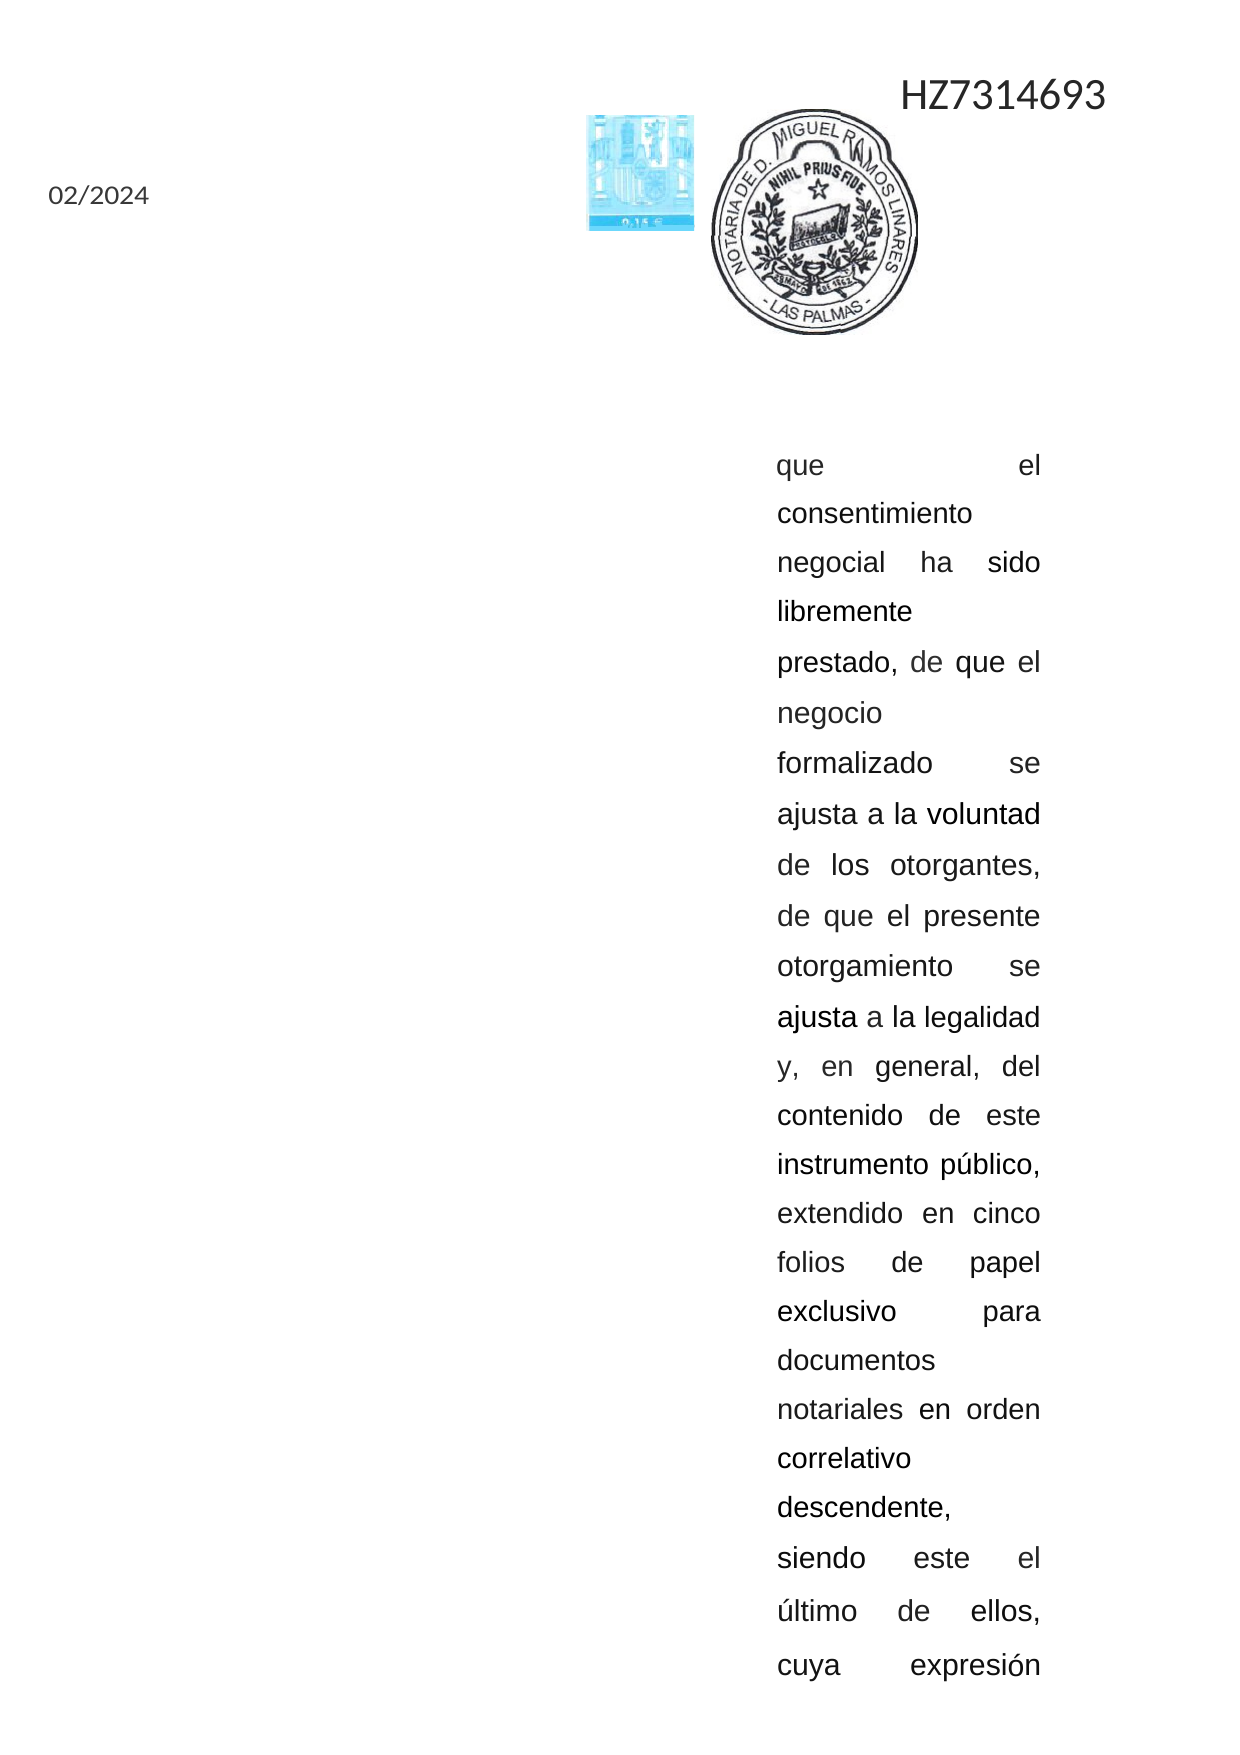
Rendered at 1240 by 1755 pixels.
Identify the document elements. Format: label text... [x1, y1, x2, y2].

text que el consentimiento negocial ha sido libremente prestado, de que el negocio formalizado se ajusta a la voluntad de los otorgantes, de que el presente otorgamiento se ajusta a la legalidad y, en general, del contenido de este instrumento público, extendido en cinco folios de papel exclusivo para documentos notariales en orden correlativo descendente, siendo este el último de ellos, cuya expresión [776, 448, 1041, 1683]
subtitle 02/2024 [48, 178, 154, 211]
text HZ7314693 [900, 67, 1239, 120]
